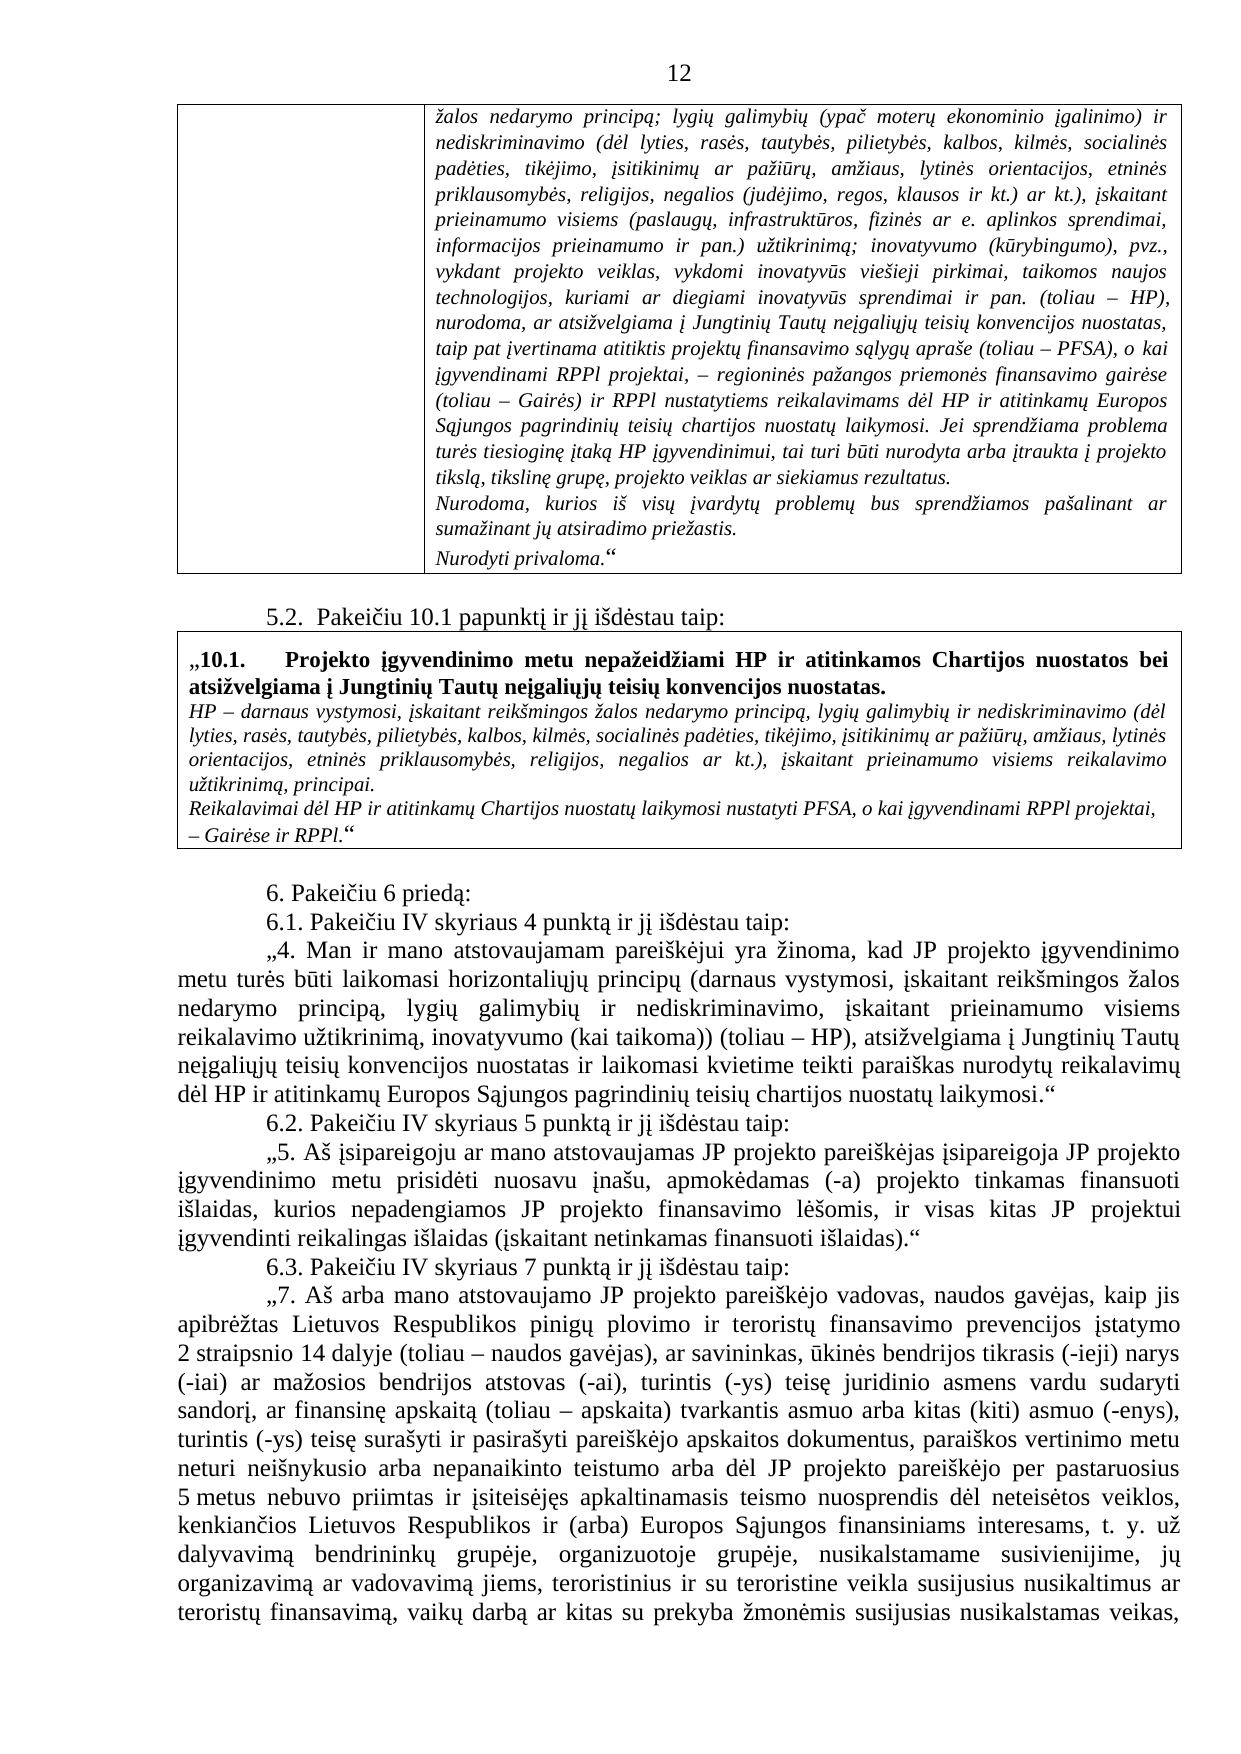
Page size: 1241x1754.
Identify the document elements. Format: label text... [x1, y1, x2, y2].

text 6. Pakeičiu 6 priedą: [177, 878, 1181, 907]
text „4. Man ir mano atstovaujamam pareiškėjui yra žinoma, kad JP projekto įgyvendinimo metu turės būti laikomasi horizontaliųjų principų (darnaus vystymosi, įskaitant reikšmingos žalos nedarymo principą, lygių galimybių ir nediskriminavimo, įskaitant prieinamumo visiems reikalavimo užtikrinimą, inovatyvumo (kai taikoma)) (toliau – HP), atsižvelgiama į Jungtinių Tautų neįgaliųjų teisių konvencijos nuostatas ir laikomasi kvietime teikti paraiškas nurodytų reikalavimų dėl HP ir atitinkamų Europos Sąjungos pagrindinių teisių chartijos nuostatų laikymosi.“ [177, 936, 1181, 1108]
table_header „10.1.  Projekto įgyvendinimo metu nepažeidžiami HP ir atitinkamos Chartijos nuostatos bei atsižvelgiama į Jungtinių Tautų neįgaliųjų teisių konvencijos nuostatas. HP – darnaus vystymosi, įskaitant reikšmingos žalos nedarymo principą, lygių galimybių ir nediskriminavimo (dėl lyties, rasės, tautybės, pilietybės, kalbos, kilmės, socialinės padėties, tikėjimo, įsitikinimų ar pažiūrų, amžiaus, lytinės orientacijos, etninės priklausomybės, religijos, negalios ar kt.), įskaitant prieinamumo visiems reikalavimo užtikrinimą, principai. Reikalavimai dėl HP ir atitinkamų Chartijos nuostatų laikymosi nustatyti PFSA, o kai įgyvendinami RPPl projektai, – Gairėse ir RPPl.“ [178, 632, 1181, 848]
table_header žalos nedarymo principą; lygių galimybių (ypač moterų ekonominio įgalinimo) ir nediskriminavimo (dėl lyties, rasės, tautybės, pilietybės, kalbos, kilmės, socialinės padėties, tikėjimo, įsitikinimų ar pažiūrų, amžiaus, lytinės orientacijos, etninės priklausomybės, religijos, negalios (judėjimo, regos, klausos ir kt.) ar kt.), įskaitant prieinamumo visiems (paslaugų, infrastruktūros, fizinės ar e. aplinkos sprendimai, informacijos prieinamumo ir pan.) užtikrinimą; inovatyvumo (kūrybingumo), pvz., vykdant projekto veiklas, vykdomi inovatyvūs viešieji pirkimai, taikomos naujos technologijos, kuriami ar diegiami inovatyvūs sprendimai ir pan. (toliau – HP), nurodoma, ar atsižvelgiama į Jungtinių Tautų neįgaliųjų teisių konvencijos nuostatas, taip pat įvertinama atitiktis projektų finansavimo sąlygų apraše (toliau – PFSA), o kai įgyvendinami RPPl projektai, – regioninės pažangos priemonės finansavimo gairėse (toliau – Gairės) ir RPPl nustatytiems reikalavimams dėl HP ir atitinkamų Europos Sąjungos pagrindinių teisių chartijos nuostatų laikymosi. Jei sprendžiama problema turės tiesioginę įtaką HP įgyvendinimui, tai turi būti nurodyta arba įtraukta į projekto tikslą, tikslinę grupę, projekto veiklas ar siekiamus rezultatus. Nurodoma, kurios iš visų įvardytų problemų bus sprendžiamos pašalinant ar sumažinant jų atsiradimo priežastis. Nurodyti privaloma.“ [425, 105, 1181, 573]
text 6.1. Pakeičiu IV skyriaus 4 punktą ir jį išdėstau taip: [177, 907, 1181, 936]
text 6.2. Pakeičiu IV skyriaus 5 punktą ir jį išdėstau taip: [177, 1108, 1181, 1137]
text 6.3. Pakeičiu IV skyriaus 7 punktą ir jį išdėstau taip: [177, 1252, 1181, 1281]
text „7. Aš arba mano atstovaujamo JP projekto pareiškėjo vadovas, naudos gavėjas, kaip jis apibrėžtas Lietuvos Respublikos pinigų plovimo ir teroristų finansavimo prevencijos įstatymo 2 straipsnio 14 dalyje (toliau – naudos gavėjas), ar savininkas, ūkinės bendrijos tikrasis (-ieji) narys (-iai) ar mažosios bendrijos atstovas (-ai), turintis (-ys) teisę juridinio asmens vardu sudaryti sandorį, ar finansinę apskaitą (toliau – apskaita) tvarkantis asmuo arba kitas (kiti) asmuo (-enys), turintis (-ys) teisę surašyti ir pasirašyti pareiškėjo apskaitos dokumentus, paraiškos vertinimo metu neturi neišnykusio arba nepanaikinto teistumo arba dėl JP projekto pareiškėjo per pastaruosius 5 metus nebuvo priimtas ir įsiteisėjęs apkaltinamasis teismo nuosprendis dėl neteisėtos veiklos, kenkiančios Lietuvos Respublikos ir (arba) Europos Sąjungos finansiniams interesams, t. y. už dalyvavimą bendrininkų grupėje, organizuotoje grupėje, nusikalstamame susivienijime, jų organizavimą ar vadovavimą jiems, teroristinius ir su teroristine veikla susijusius nusikaltimus ar teroristų finansavimą, vaikų darbą ar kitas su prekyba žmonėmis susijusias nusikalstamas veikas, [177, 1281, 1181, 1626]
text „5. Aš įsipareigoju ar mano atstovaujamas JP projekto pareiškėjas įsipareigoja JP projekto įgyvendinimo metu prisidėti nuosavu įnašu, apmokėdamas (-a) projekto tinkamas finansuoti išlaidas, kurios nepadengiamos JP projekto finansavimo lėšomis, ir visas kitas JP projektui įgyvendinti reikalingas išlaidas (įskaitant netinkamas finansuoti išlaidas).“ [177, 1137, 1181, 1252]
table_header [178, 105, 424, 573]
text 5.2. Pakeičiu 10.1 papunktį ir jį išdėstau taip: [266, 602, 1181, 631]
